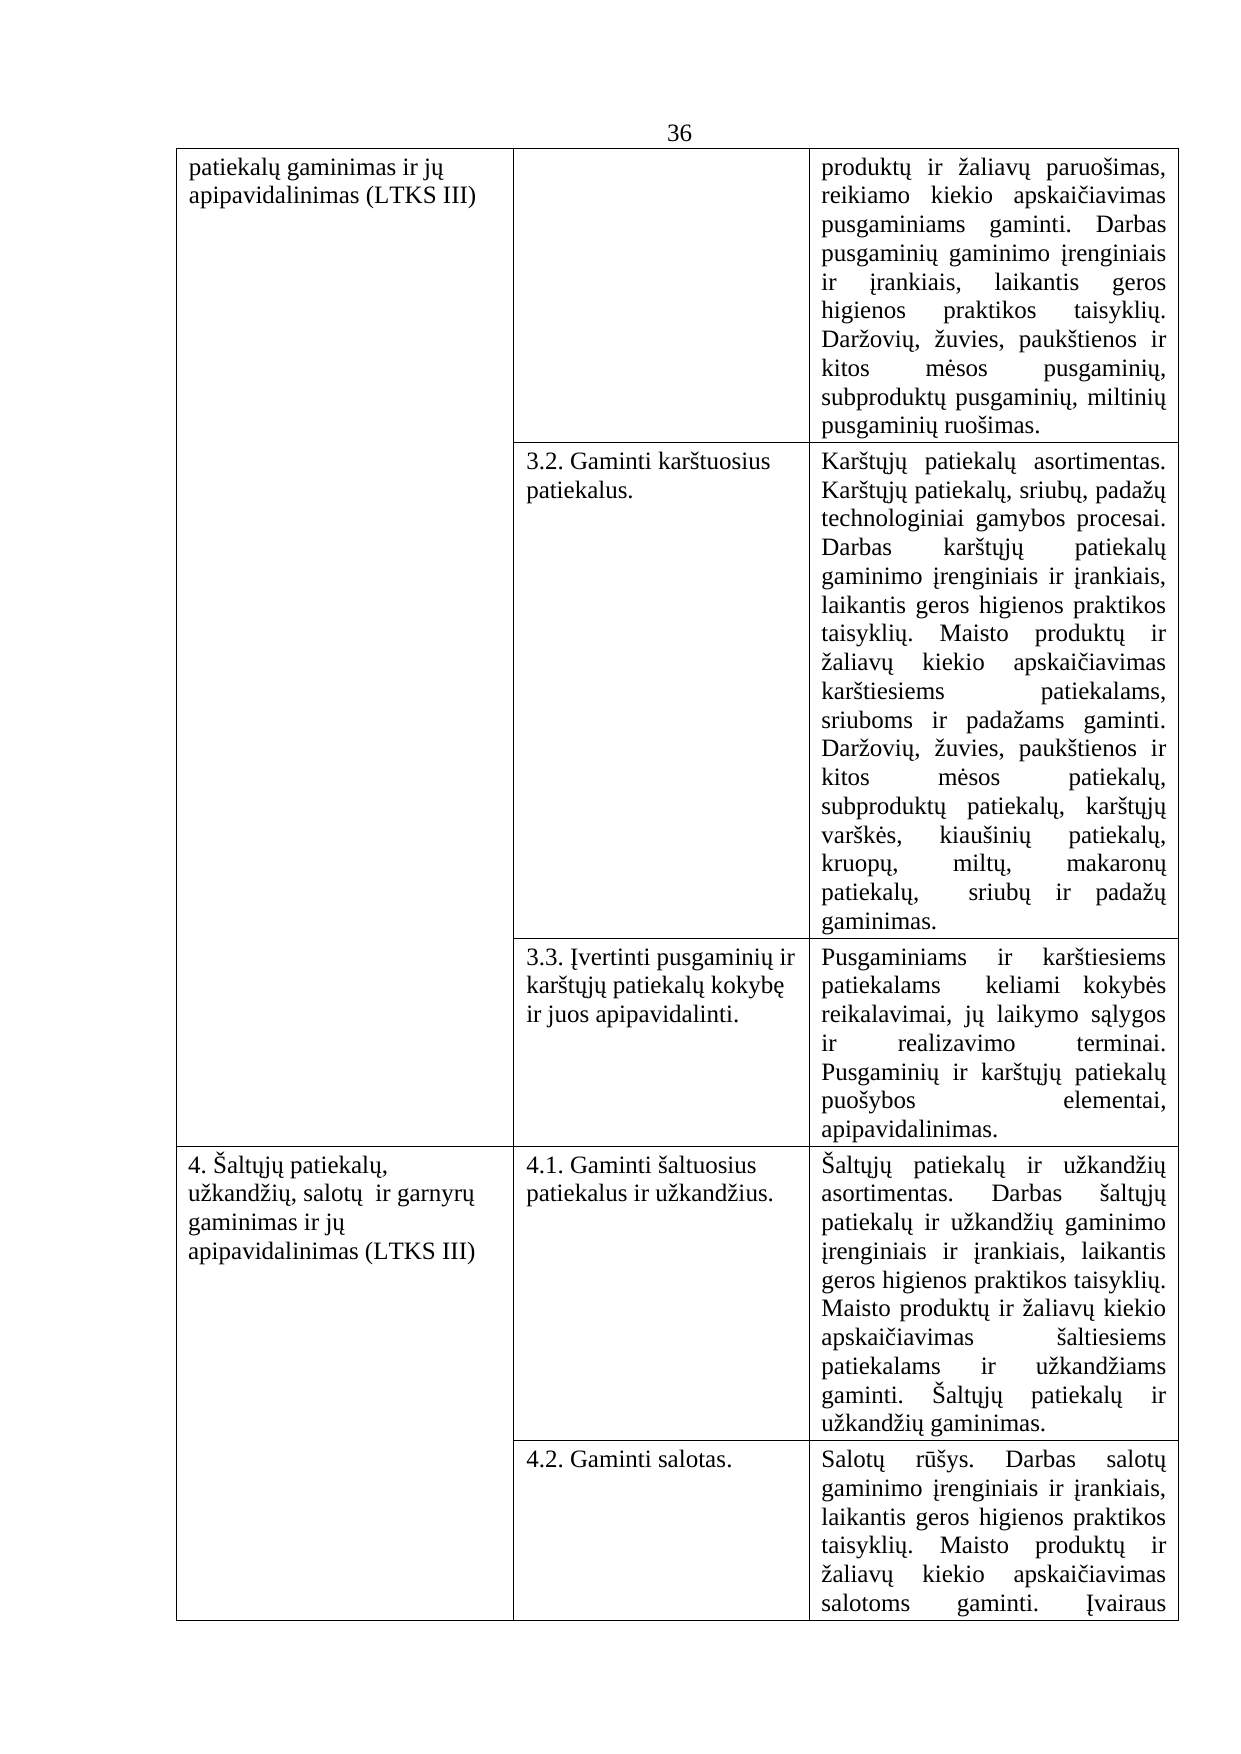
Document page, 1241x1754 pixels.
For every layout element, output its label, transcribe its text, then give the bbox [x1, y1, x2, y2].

table_cell Salotų rūšys. Darbas salotų gaminimo įrenginiais ir įrankiais, laikantis geros higienos praktikos taisyklių. Maisto produktų ir žaliavų kiekio apskaičiavimas salotoms gaminti. Įvairaus [810, 1441, 1178, 1619]
table_cell 3.3. Įvertinti pusgaminių ir karštųjų patiekalų kokybę ir juos apipavidalinti. [514, 939, 809, 1146]
table_cell 3.2. Gaminti karštuosius patiekalus. [514, 443, 809, 938]
table_cell Karštųjų patiekalų asortimentas. Karštųjų patiekalų, sriubų, padažų technologiniai gamybos procesai. Darbas karštųjų patiekalų gaminimo įrenginiais ir įrankiais, laikantis geros higienos praktikos taisyklių. Maisto produktų ir žaliavų kiekio apskaičiavimas karštiesiems patiekalams, sriuboms ir padažams gaminti. Daržovių, žuvies, paukštienos ir kitos mėsos patiekalų, subproduktų patiekalų, karštųjų varškės, kiaušinių patiekalų, kruopų, miltų, makaronų patiekalų, sriubų ir padažų gaminimas. [810, 443, 1178, 938]
table_cell 4.2. Gaminti salotas. [514, 1441, 809, 1619]
table_cell Pusgaminiams ir karštiesiems patiekalams keliami kokybės reikalavimai, jų laikymo sąlygos ir realizavimo terminai. Pusgaminių ir karštųjų patiekalų puošybos elementai, apipavidalinimas. [810, 939, 1178, 1146]
table_cell 4. Šaltųjų patiekalų, užkandžių, salotų ir garnyrų gaminimas ir jų apipavidalinimas (LTKS III) [177, 1147, 513, 1619]
table_cell produktų ir žaliavų paruošimas, reikiamo kiekio apskaičiavimas pusgaminiams gaminti. Darbas pusgaminių gaminimo įrenginiais ir įrankiais, laikantis geros higienos praktikos taisyklių. Daržovių, žuvies, paukštienos ir kitos mėsos pusgaminių, subproduktų pusgaminių, miltinių pusgaminių ruošimas. [810, 149, 1178, 442]
table_cell [514, 149, 809, 442]
table_cell 4.1. Gaminti šaltuosius patiekalus ir užkandžius. [514, 1147, 809, 1440]
table_cell Šaltųjų patiekalų ir užkandžių asortimentas. Darbas šaltųjų patiekalų ir užkandžių gaminimo įrenginiais ir įrankiais, laikantis geros higienos praktikos taisyklių. Maisto produktų ir žaliavų kiekio apskaičiavimas šaltiesiems patiekalams ir užkandžiams gaminti. Šaltųjų patiekalų ir užkandžių gaminimas. [810, 1147, 1178, 1440]
table_cell patiekalų gaminimas ir jų apipavidalinimas (LTKS III) [177, 149, 513, 1146]
